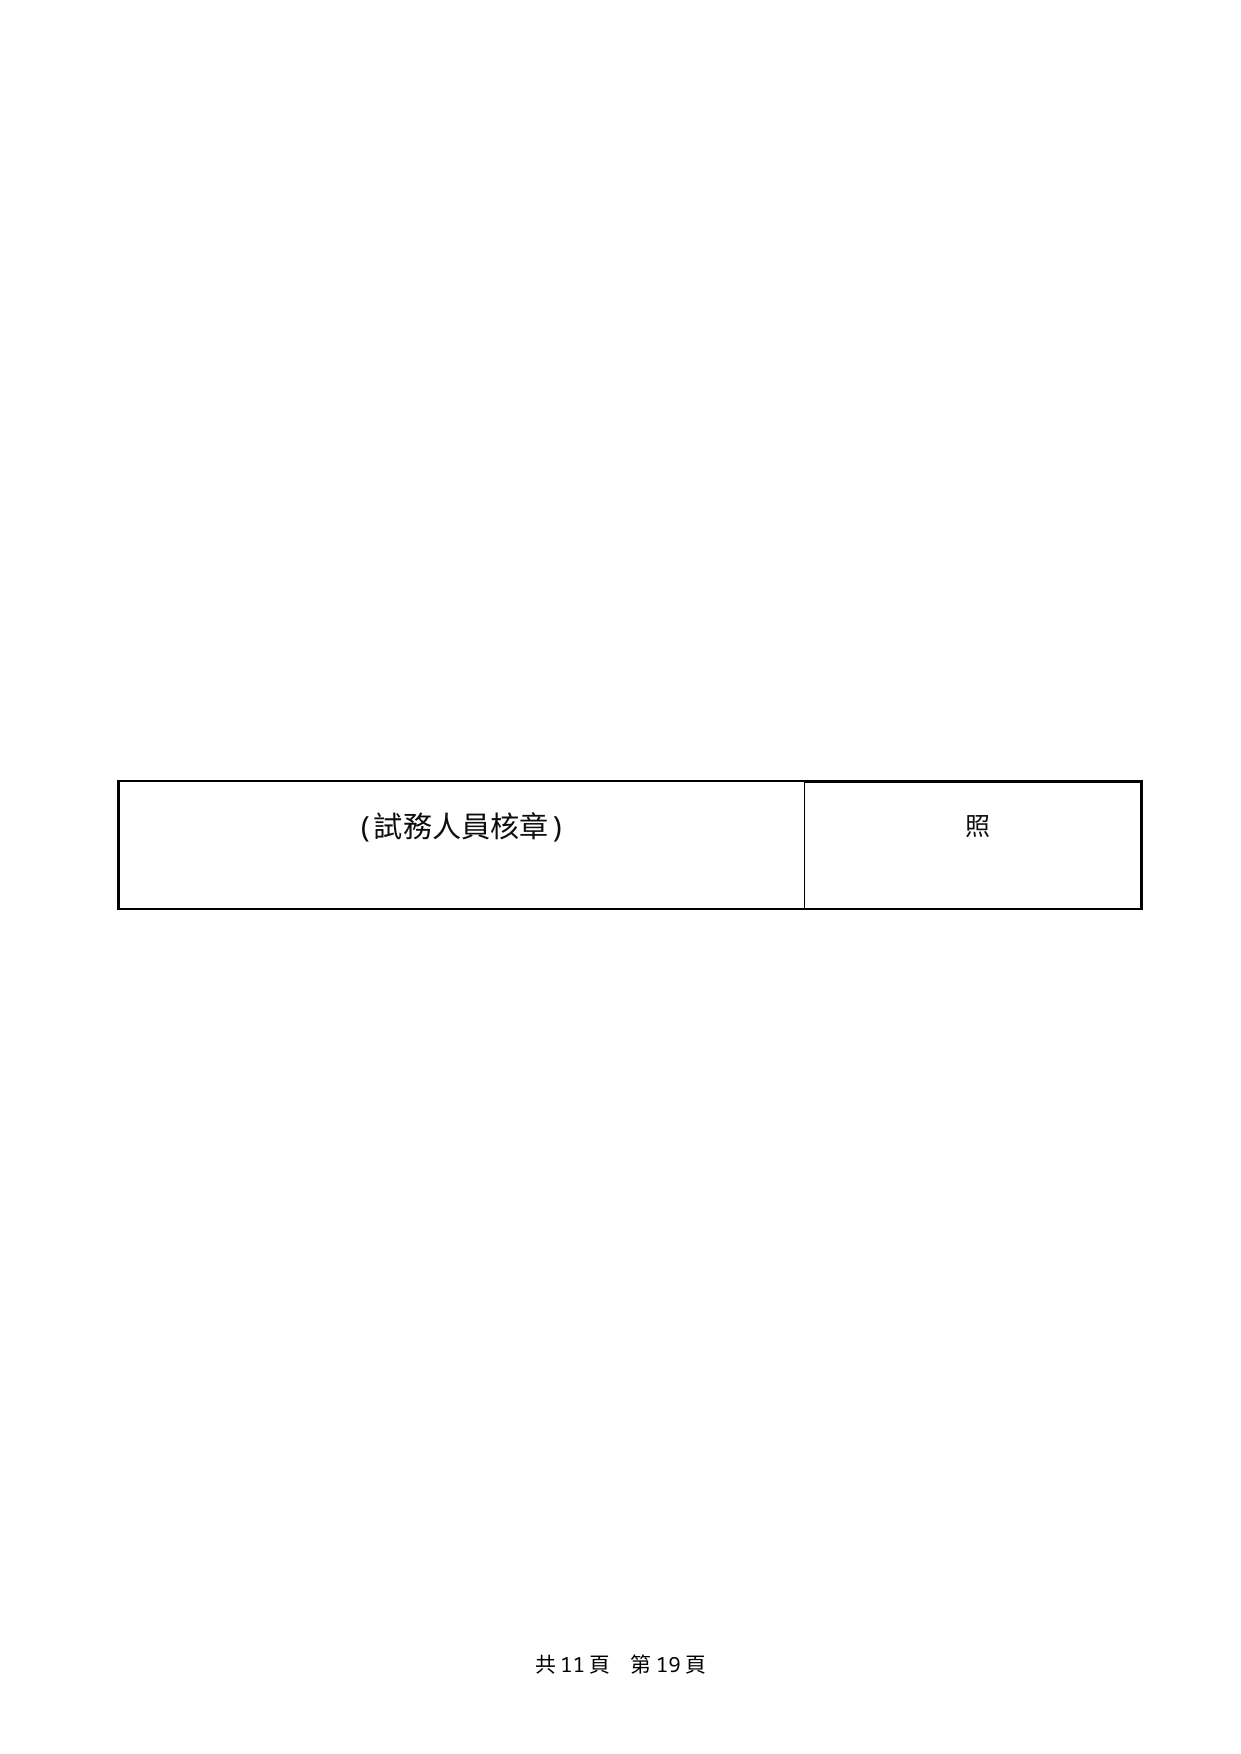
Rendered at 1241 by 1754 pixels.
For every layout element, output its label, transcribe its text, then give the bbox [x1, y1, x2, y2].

table_header 照 [805, 783, 1140, 908]
table_cell (試務人員核章) [120, 782, 804, 908]
